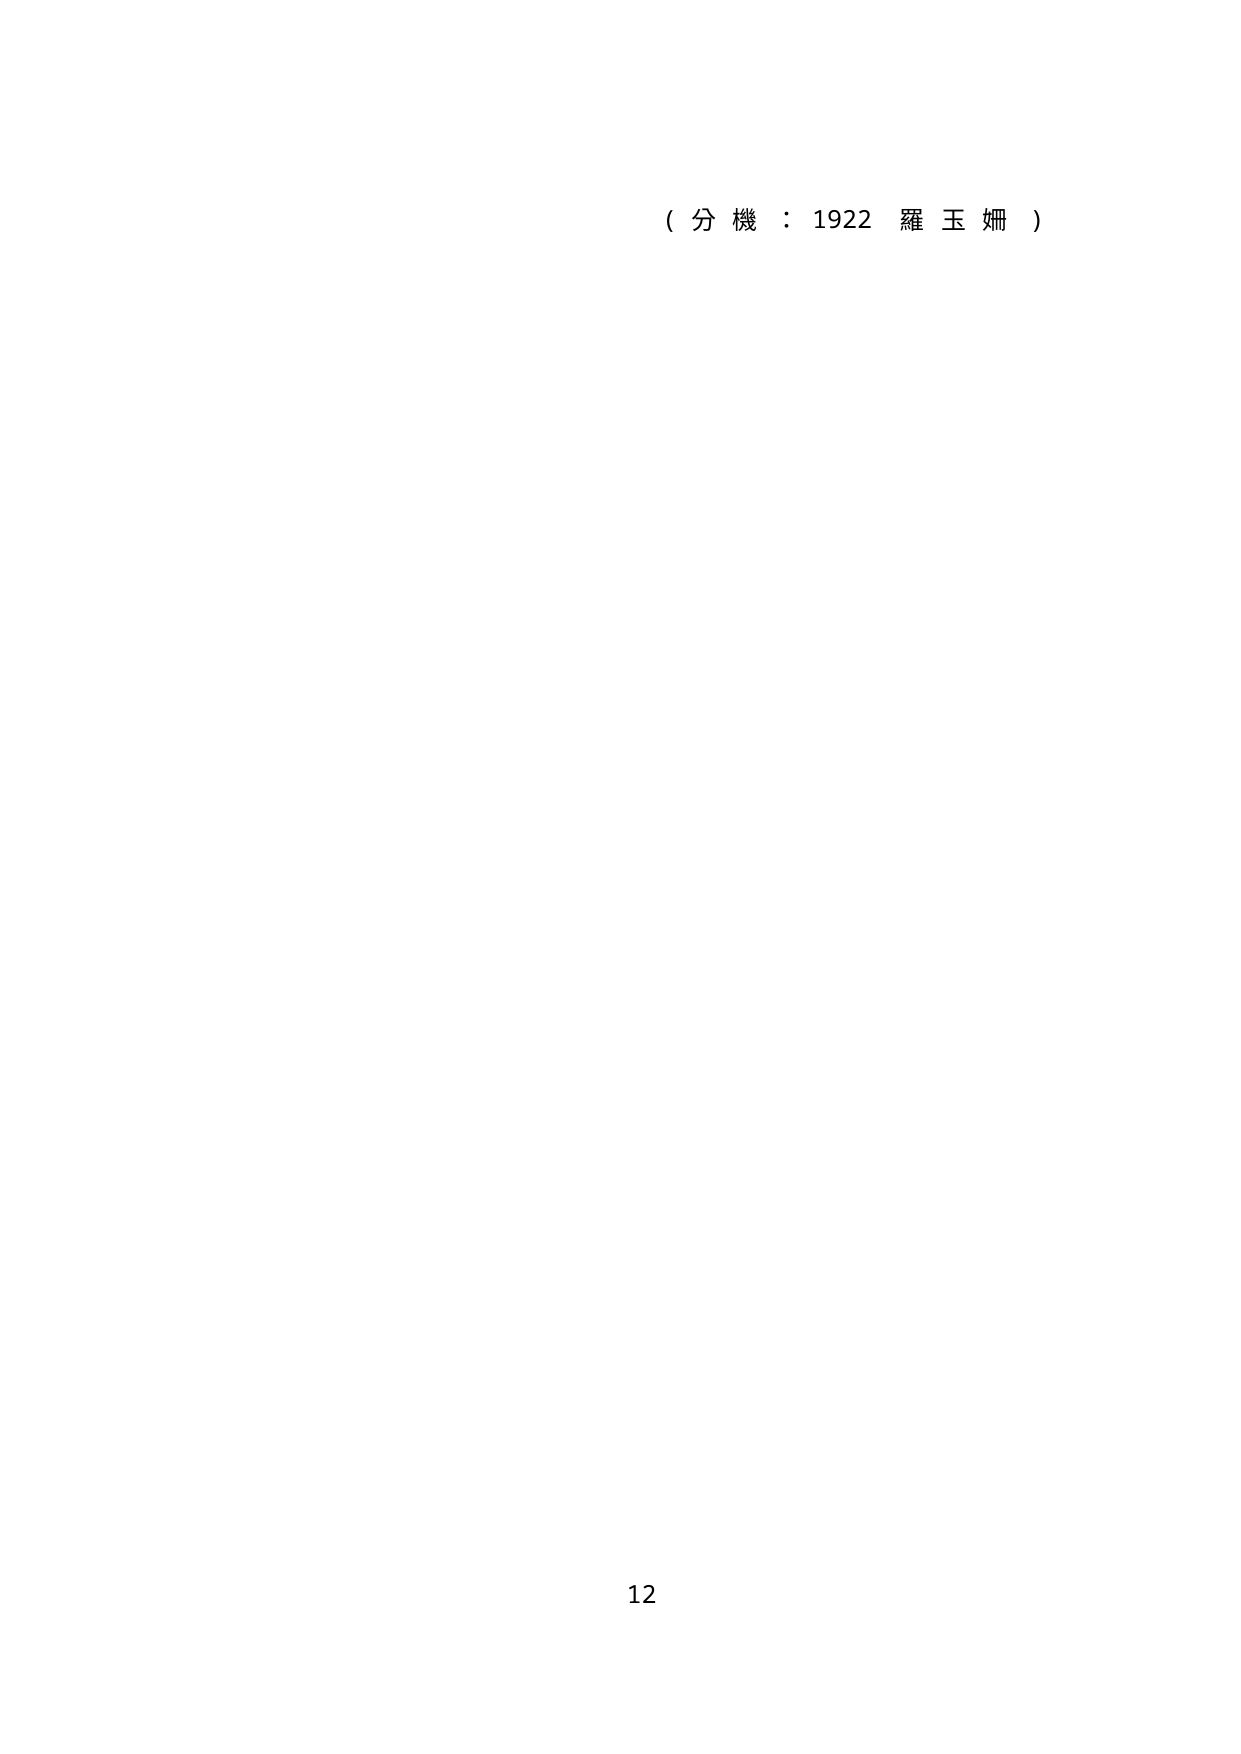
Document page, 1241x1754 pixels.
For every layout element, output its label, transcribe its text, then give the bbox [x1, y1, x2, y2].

text (分機：1922 羅玉姍) [183, 177, 1058, 240]
